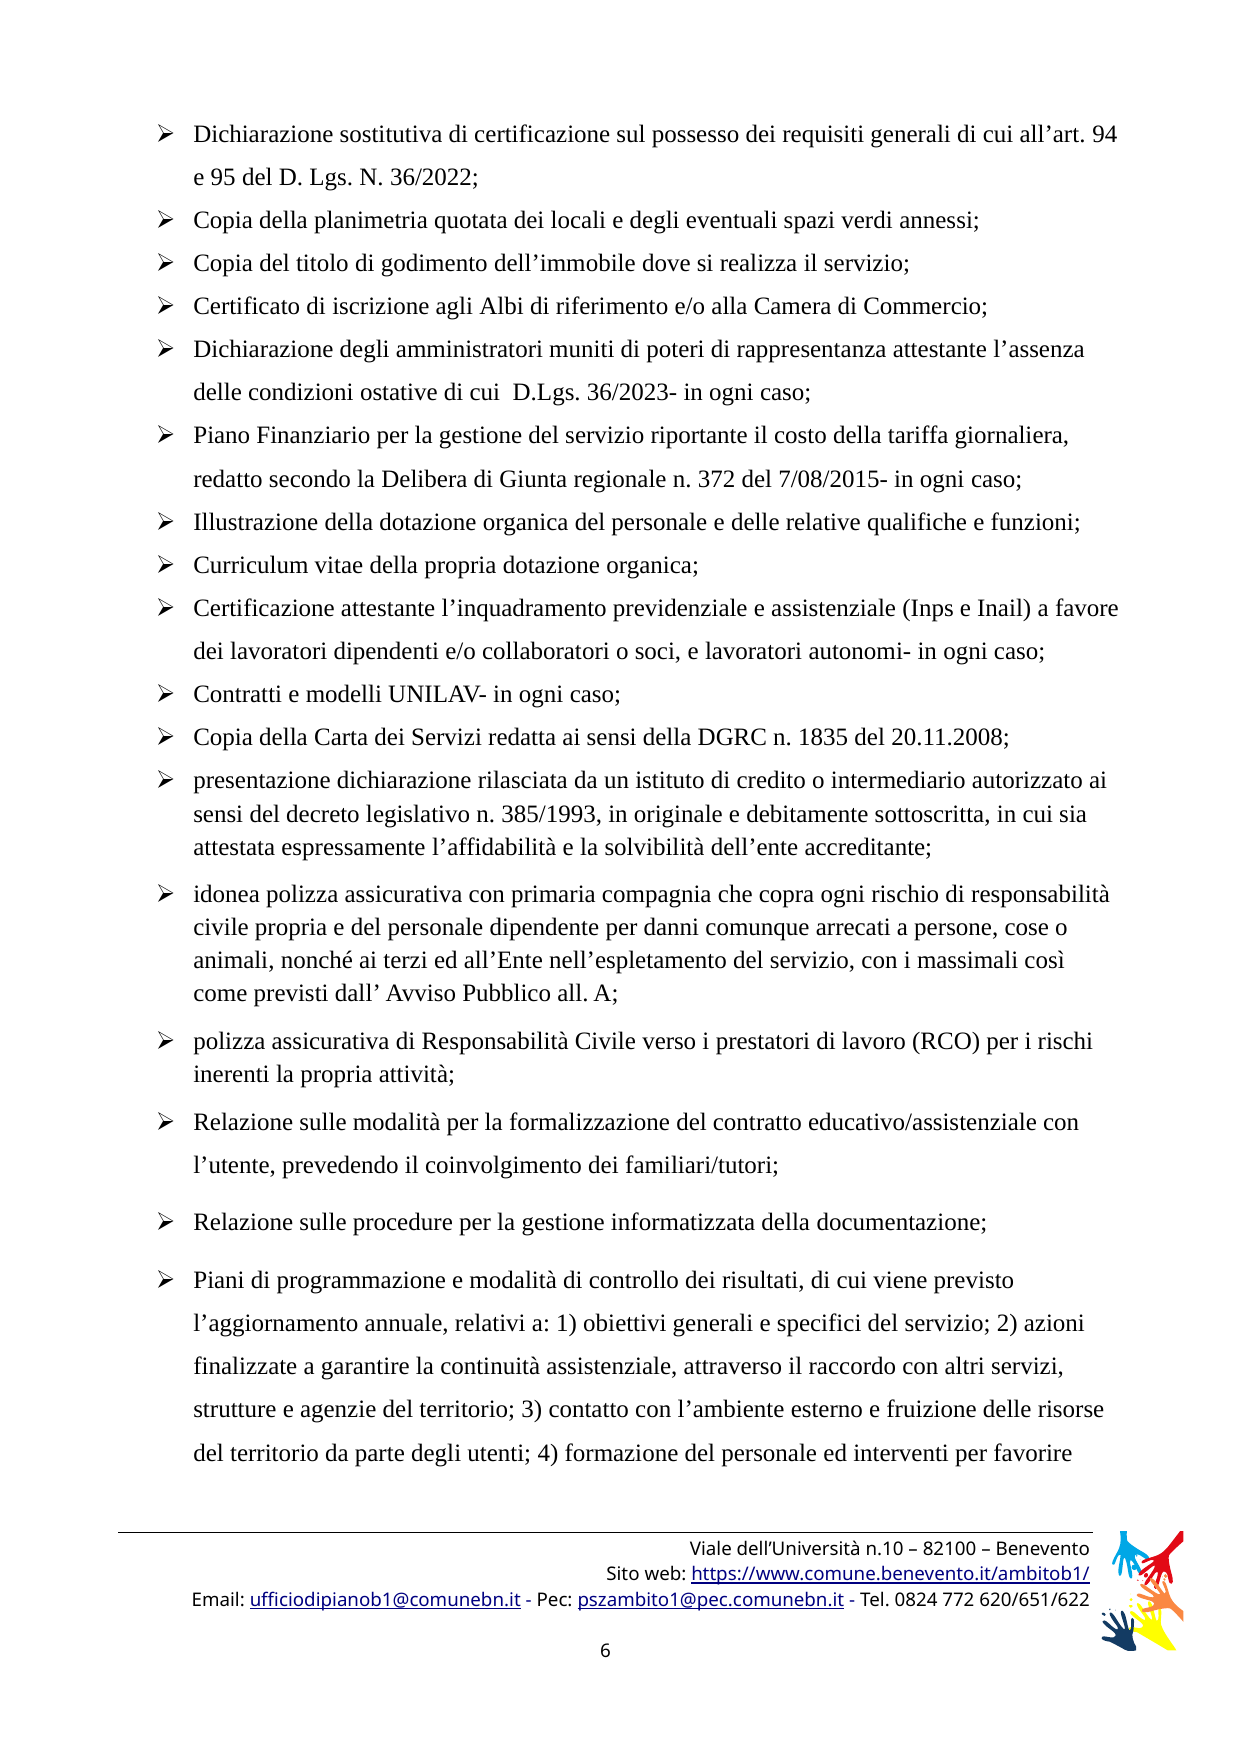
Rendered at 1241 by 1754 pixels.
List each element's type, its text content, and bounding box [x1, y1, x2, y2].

list Curriculum vitae della propria dotazione organica; [156, 550, 1122, 579]
list presentazione dichiarazione rilasciata da un istituto di credito o intermediario autorizzato ai sensi del decreto legislativo n. 385/1993, in originale e debitamente sottoscritta, in cui sia attestata espressamente l’affidabilità e la solvibilità dell’ente accreditante; [156, 766, 1122, 860]
list Dichiarazione sostitutiva di certificazione sul possesso dei requisiti generali di cui all’art. 94 e 95 del D. Lgs. N. 36/2022; [156, 119, 1122, 191]
list Certificato di iscrizione agli Albi di riferimento e/o alla Camera di Commercio; [156, 291, 1122, 320]
list idonea polizza assicurativa con primaria compagnia che copra ogni rischio di responsabilità civile propria e del personale dipendente per danni comunque arrecati a persone, cose o animali, nonché ai terzi ed all’Ente nell’espletamento del servizio, con i massimali così come previsti dall’ Avviso Pubblico all. A; [156, 879, 1122, 1007]
list polizza assicurativa di Responsabilità Civile verso i prestatori di lavoro (RCO) per i rischi inerenti la propria attività; [156, 1026, 1122, 1088]
list Copia della planimetria quotata dei locali e degli eventuali spazi verdi annessi; [156, 205, 1122, 234]
list Relazione sulle modalità per la formalizzazione del contratto educativo/assistenziale con l’utente, prevedendo il coinvolgimento dei familiari/tutori; [156, 1107, 1122, 1178]
list Dichiarazione degli amministratori muniti di poteri di rappresentanza attestante l’assenza delle condizioni ostative di cui D.Lgs. 36/2023- in ogni caso; [156, 334, 1122, 406]
list Copia della Carta dei Servizi redatta ai sensi della DGRC n. 1835 del 20.11.2008; [156, 722, 1122, 751]
list Contratti e modelli UNILAV- in ogni caso; [156, 679, 1122, 708]
list Illustrazione della dotazione organica del personale e delle relative qualifiche e funzioni; [156, 507, 1122, 536]
list Copia del titolo di godimento dell’immobile dove si realizza il servizio; [156, 248, 1122, 277]
list Relazione sulle procedure per la gestione informatizzata della documentazione; [156, 1207, 1122, 1236]
list Piano Finanziario per la gestione del servizio riportante il costo della tariffa giornaliera, redatto secondo la Delibera di Giunta regionale n. 372 del 7/08/2015- in ogni caso; [156, 421, 1122, 492]
list Certificazione attestante l’inquadramento previdenziale e assistenziale (Inps e Inail) a favore dei lavoratori dipendenti e/o collaboratori o soci, e lavoratori autonomi- in ogni caso; [156, 593, 1122, 665]
list Piani di programmazione e modalità di controllo dei risultati, di cui viene previsto l’aggiornamento annuale, relativi a: 1) obiettivi generali e specifici del servizio; 2) azioni finalizzate a garantire la continuità assistenziale, attraverso il raccordo con altri servizi, strutture e agenzie del territorio; 3) contatto con l’ambiente esterno e fruizione delle risorse del territorio da parte degli utenti; 4) formazione del personale ed interventi per favorire [156, 1265, 1122, 1466]
